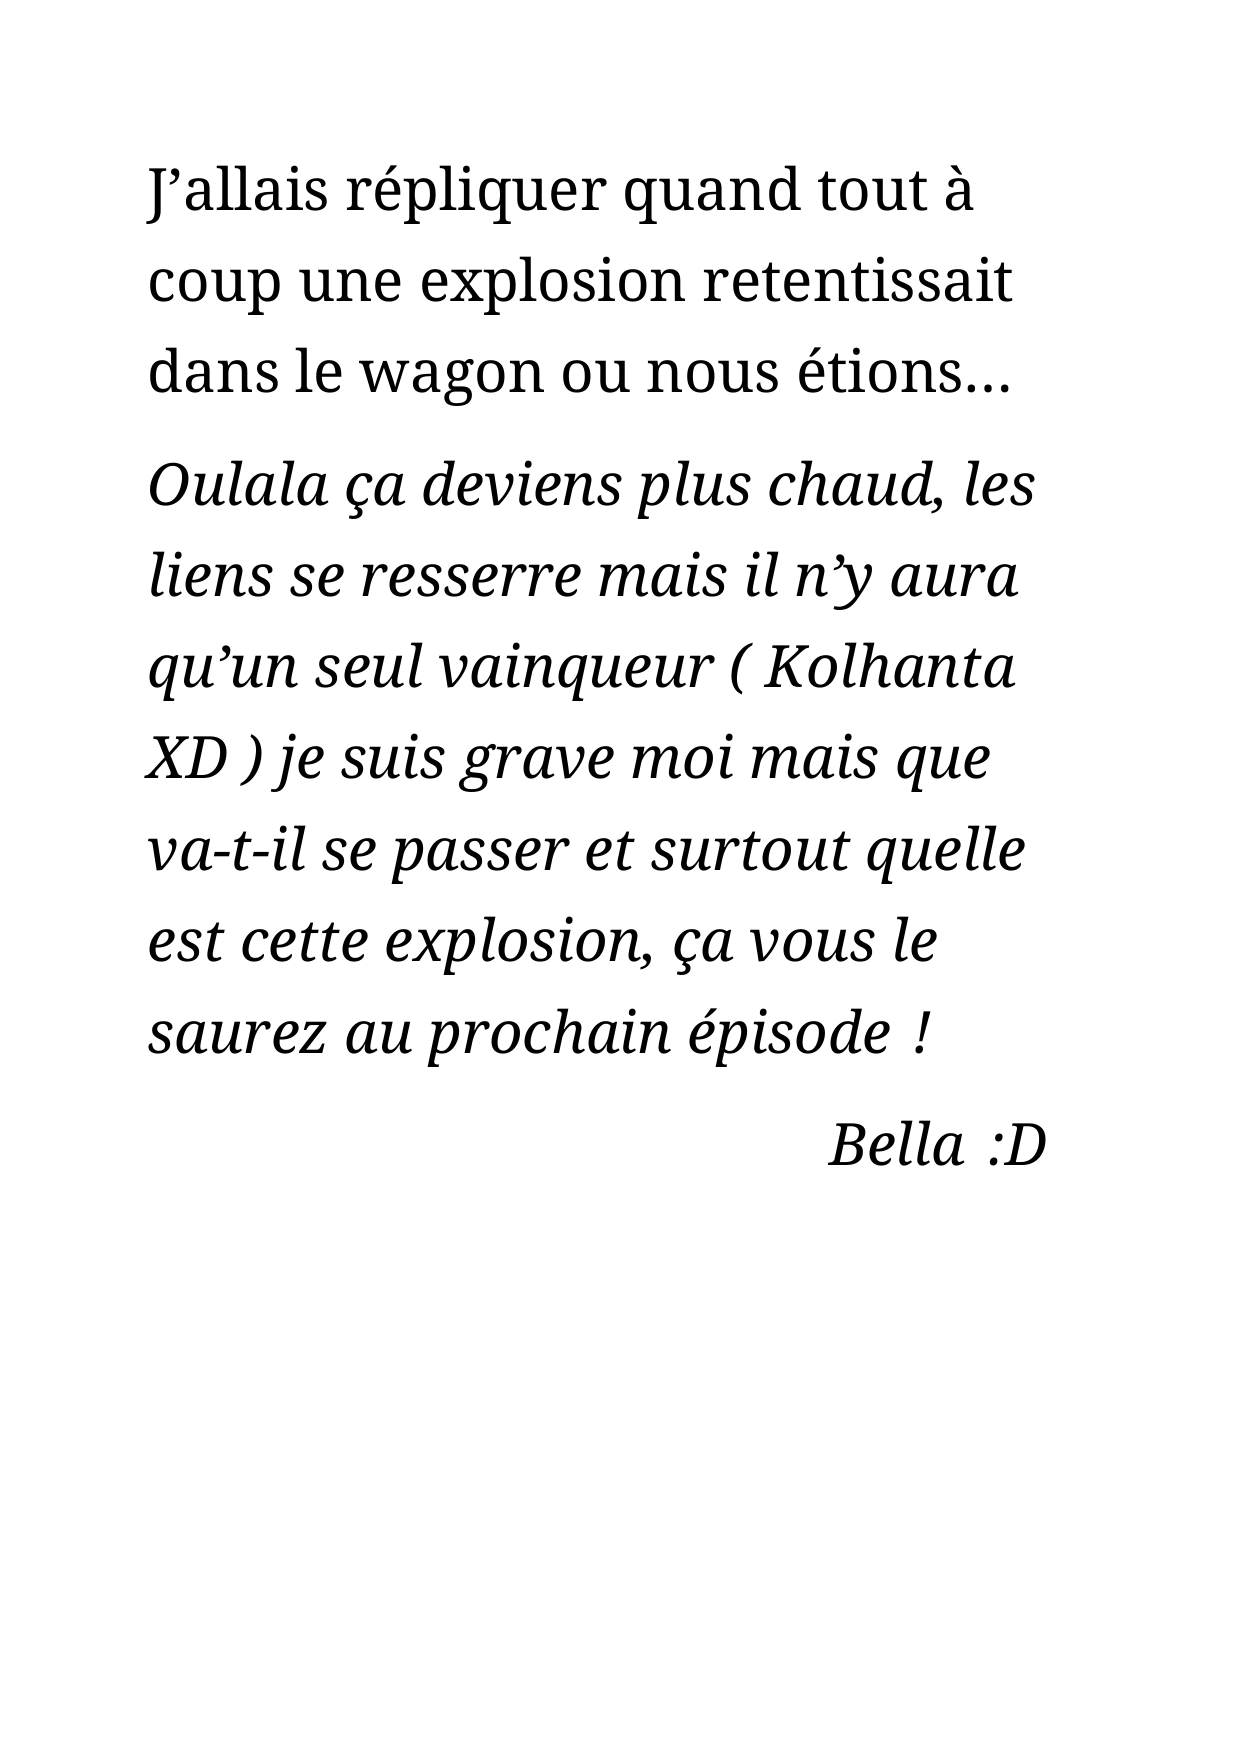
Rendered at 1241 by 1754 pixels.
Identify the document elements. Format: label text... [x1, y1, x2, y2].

text Bella :D [148, 1103, 1093, 1182]
text Oulala ça deviens plus chaud, les liens se resserre mais il n’y aura qu’un seul vainqueur ( Kolhanta XD ) je suis grave moi mais que va-t-il se passer et surtout quelle est cette explosion, ça vous le saurez au prochain épisode ! [148, 442, 1093, 1070]
text J’allais répliquer quand tout à coup une explosion retentissait dans le wagon ou nous étions… [148, 148, 1093, 410]
